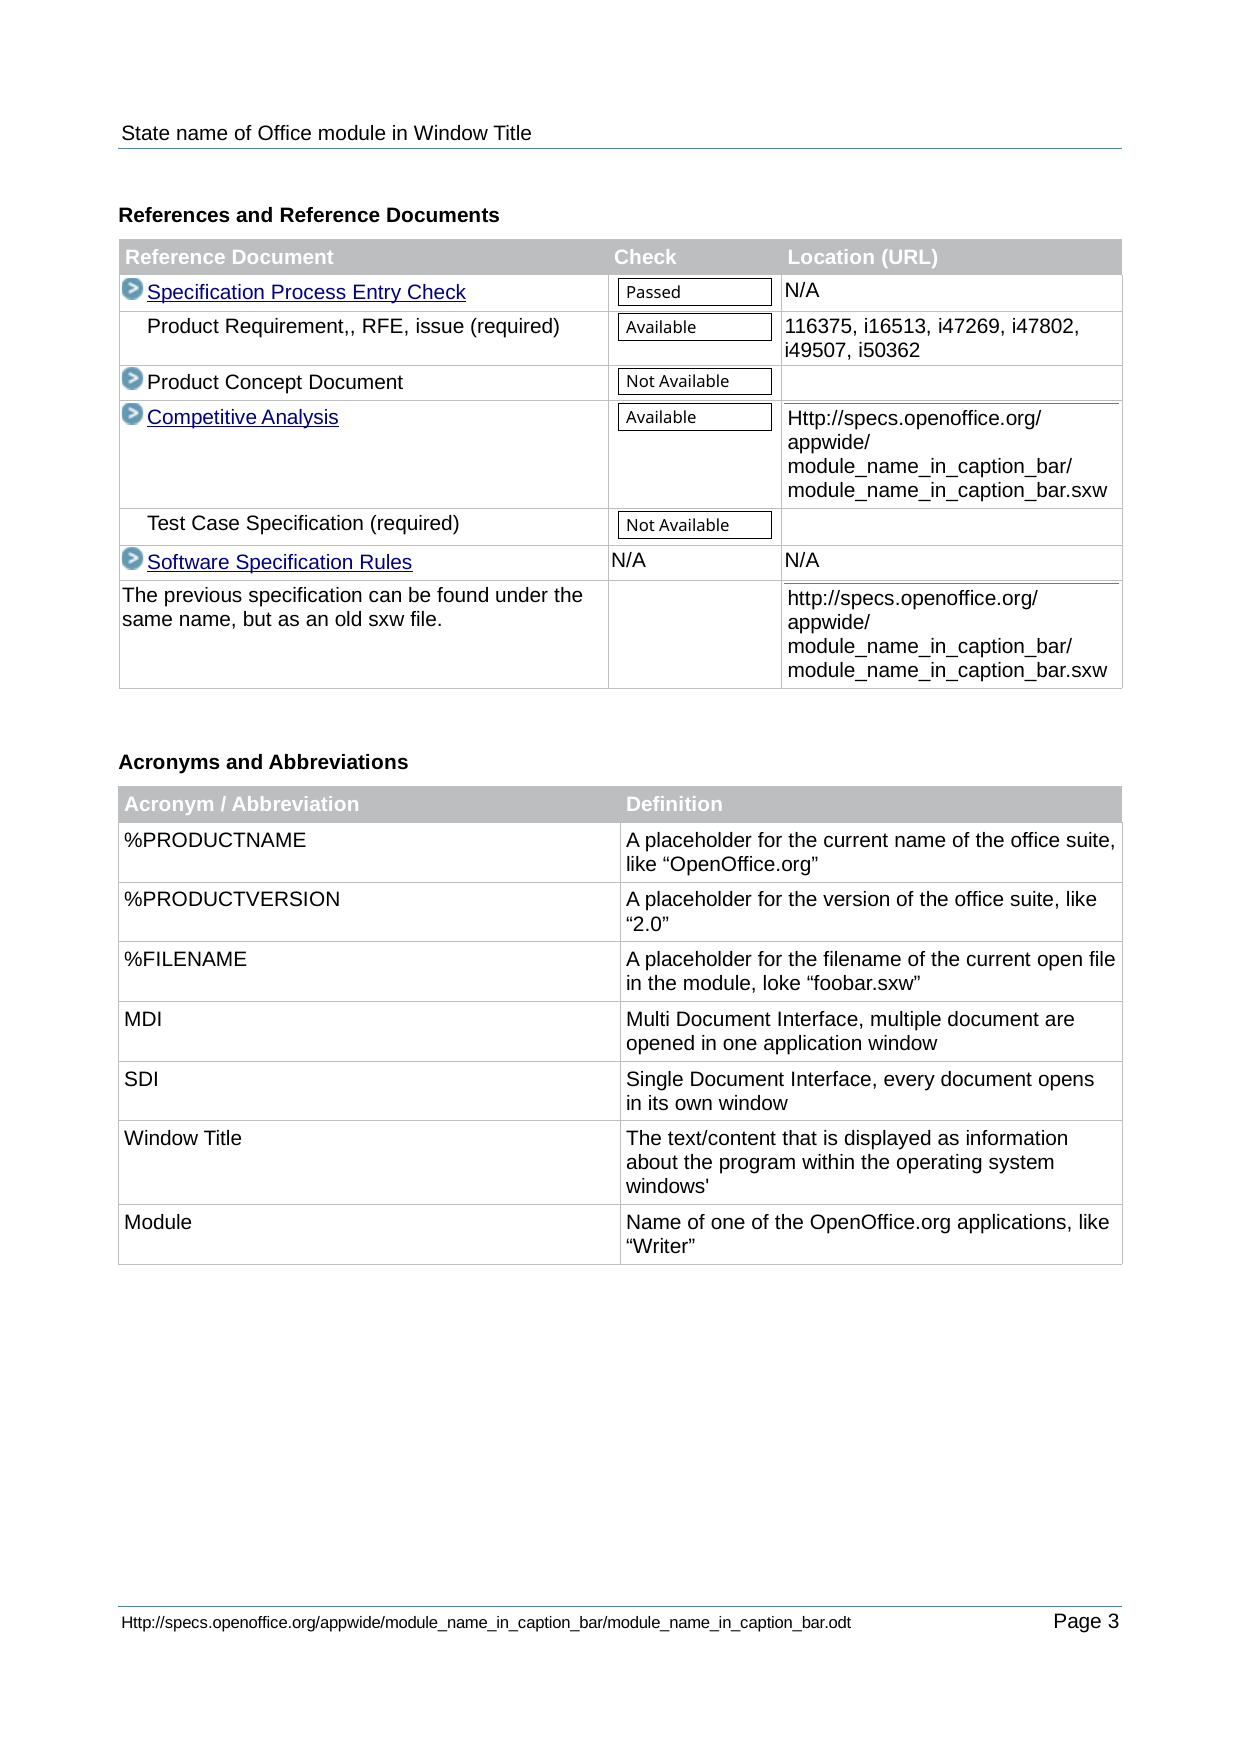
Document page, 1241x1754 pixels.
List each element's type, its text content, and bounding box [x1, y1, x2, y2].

table_cell http://specs.openoffice.org/appwide/module_name_in_caption_bar/module_name_in_caption_bar.sxw [782, 581, 1122, 688]
table_cell %FILENAME [119, 942, 620, 1001]
table_cell [609, 509, 781, 544]
table_cell The previous specification can be found under the same name, but as an old sxw file. [120, 581, 608, 688]
table_cell [609, 366, 781, 400]
table_cell Test Case Specification (required) [120, 509, 608, 544]
table_cell Competitive Analysis [120, 401, 608, 508]
table_cell 116375, i16513, i47269, i47802, i49507, i50362 [782, 312, 1122, 364]
table_cell Product Concept Document [120, 366, 608, 400]
subtitle Acronyms and Abbreviations [118, 750, 1122, 774]
table_header Location (URL) [782, 239, 1122, 275]
table_cell %PRODUCTVERSION [119, 883, 620, 941]
table_cell [609, 401, 781, 508]
table_cell N/A [782, 275, 1122, 311]
picture [121, 403, 147, 425]
table_cell MDI [119, 1002, 620, 1061]
table_cell Software Specification Rules [120, 546, 608, 580]
table_cell [782, 366, 1122, 400]
table_header Reference Document [119, 239, 608, 275]
table_cell <Please enter location here> [782, 509, 1122, 544]
table_cell SDI [119, 1062, 620, 1120]
table_cell Http://specs.openoffice.org/appwide/module_name_in_caption_bar/module_name_in_caption_bar.sxw [782, 401, 1122, 508]
table_cell [609, 581, 781, 688]
table_cell [609, 275, 781, 311]
table_cell A placeholder for the version of the office suite, like “2.0” [621, 883, 1122, 941]
table_header Check [609, 239, 781, 275]
picture [121, 278, 147, 300]
table_cell N/A [782, 546, 1122, 580]
table_cell A placeholder for the filename of the current open file in the module, loke “foobar.sxw” [621, 942, 1122, 1001]
table_cell Window Title [119, 1121, 620, 1204]
subtitle References and Reference Documents [118, 203, 1122, 227]
table_cell The text/content that is displayed as information about the program within the operating system windows' [621, 1121, 1122, 1204]
table_header Acronym / Abbreviation [118, 786, 620, 822]
table_cell Product Requirement,, RFE, issue (required) [120, 312, 608, 364]
table_header Definition [620, 786, 1122, 822]
picture [121, 367, 147, 390]
table_cell A placeholder for the current name of the office suite, like “OpenOffice.org” [621, 823, 1122, 882]
table_cell Name of one of the OpenOffice.org applications, like “Writer” [621, 1205, 1122, 1264]
table_cell Single Document Interface, every document opens in its own window [621, 1062, 1122, 1120]
table_cell Module [119, 1205, 620, 1264]
table_cell %PRODUCTNAME [119, 823, 620, 882]
table_cell N/A [609, 546, 781, 580]
table_cell Multi Document Interface, multiple document are opened in one application window [621, 1002, 1122, 1061]
picture [121, 547, 147, 570]
table_cell Specification Process Entry Check [120, 275, 608, 311]
table_cell [609, 312, 781, 364]
